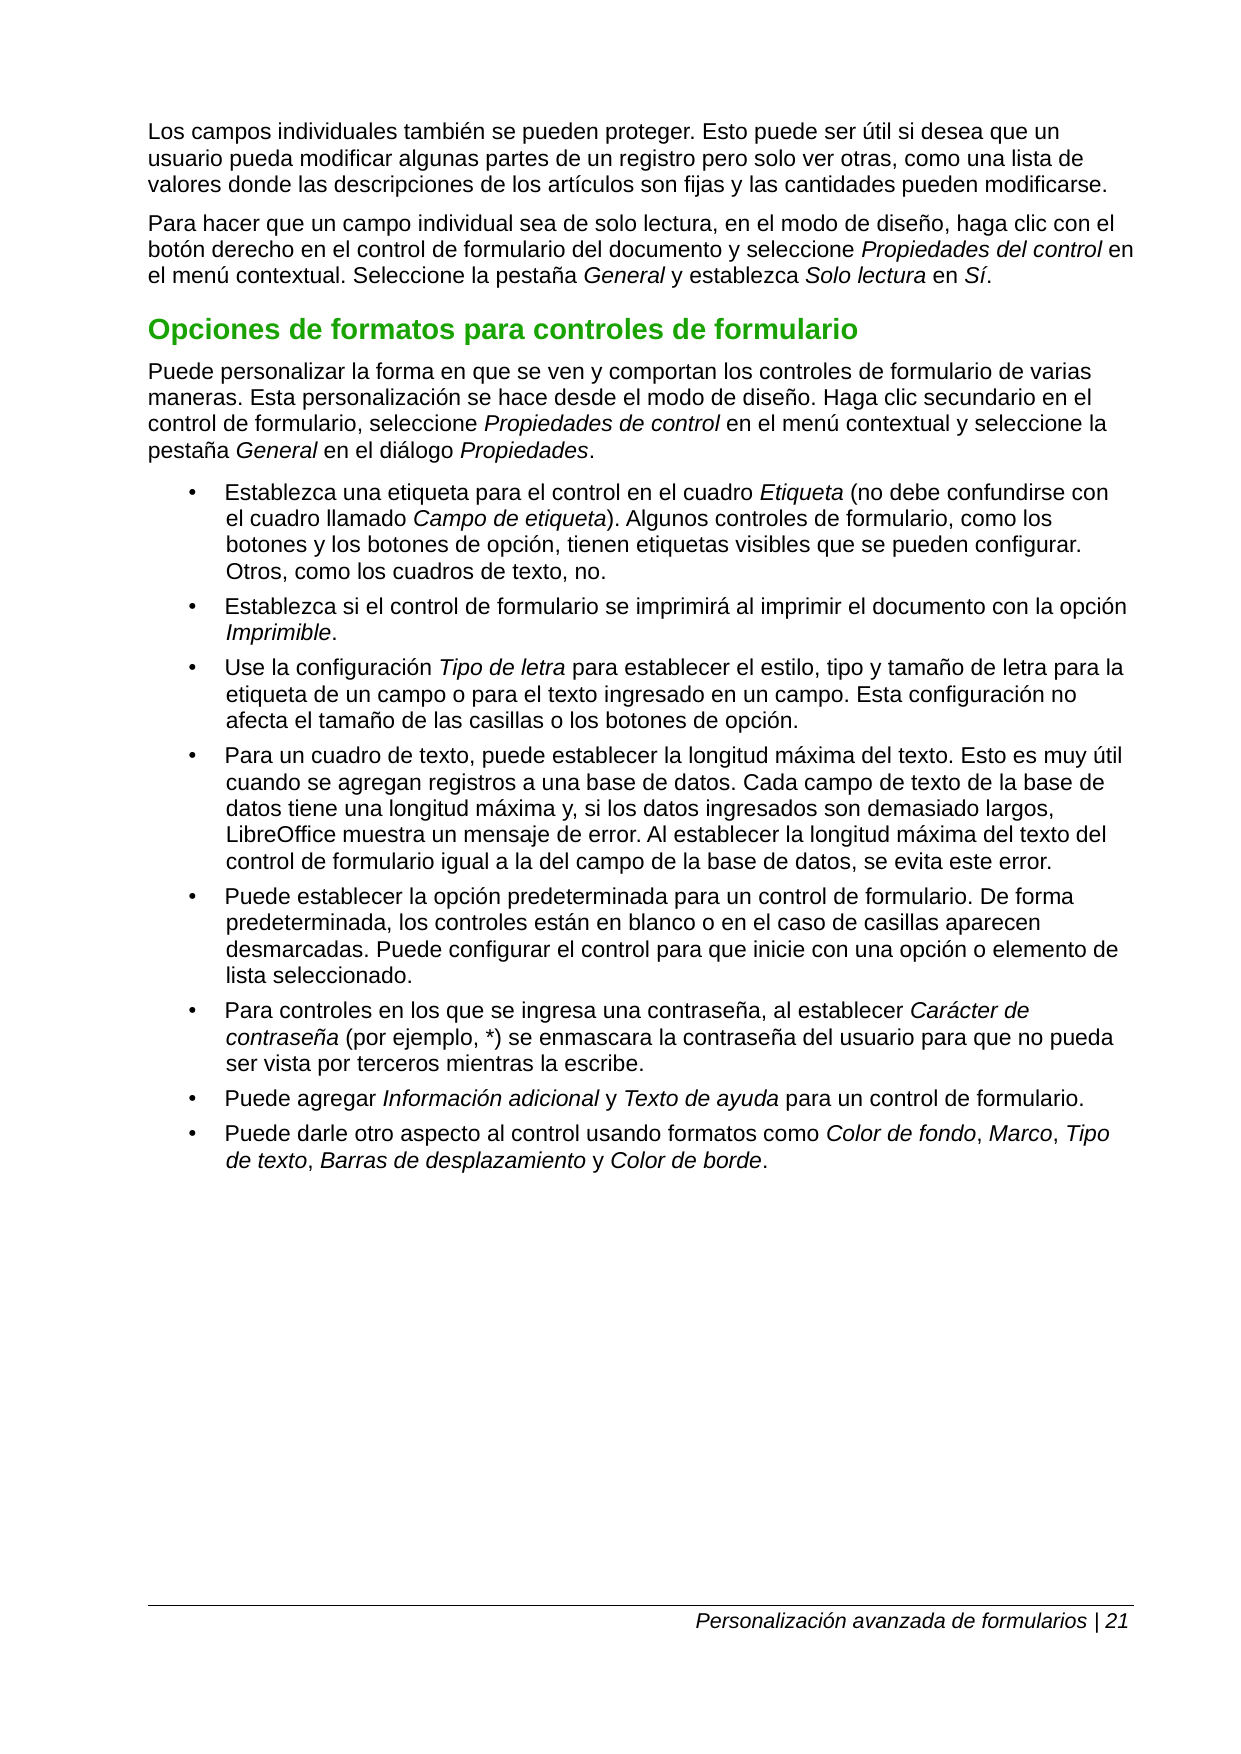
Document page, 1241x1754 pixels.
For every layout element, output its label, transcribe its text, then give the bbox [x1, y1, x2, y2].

subtitle Opciones de formatos para controles de formulario [148, 312, 1134, 346]
list Establezca una etiqueta para el control en el cuadro Etiqueta (no debe confundirse con el cuadro llamado Campo de etiqueta). Algunos controles de formulario, como los botones y los botones de opción, tienen etiquetas visibles que se pueden configurar. Otros, como los cuadros de texto, no. [185, 476, 1134, 584]
list Puede establecer la opción predeterminada para un control de formulario. De forma predeterminada, los controles están en blanco o en el caso de casillas aparecen desmarcadas. Puede configurar el control para que inicie con una opción o elemento de lista seleccionado. [185, 880, 1134, 988]
list Para controles en los que se ingresa una contraseña, al establecer Carácter de contraseña (por ejemplo, *) se enmascara la contraseña del usuario para que no pueda ser vista por terceros mientras la escribe. [185, 994, 1134, 1076]
list Puede agregar Información adicional y Texto de ayuda para un control de formulario. [185, 1082, 1134, 1111]
list Use la configuración Tipo de letra para establecer el estilo, tipo y tamaño de letra para la etiqueta de un campo o para el texto ingresado en un campo. Esta configuración no afecta el tamaño de las casillas o los botones de opción. [185, 651, 1134, 733]
list Puede darle otro aspecto al control usando formatos como Color de fondo, Marco, Tipo de texto, Barras de desplazamiento y Color de borde. [185, 1117, 1134, 1176]
text Los campos individuales también se pueden proteger. Esto puede ser útil si desea que un usuario pueda modificar algunas partes de un registro pero solo ver otras, como una lista de valores donde las descripciones de los artículos son fijas y las cantidades pueden modificarse. [148, 118, 1134, 197]
list Establezca si el control de formulario se imprimirá al imprimir el documento con la opción Imprimible. [185, 590, 1134, 646]
text Para hacer que un campo individual sea de solo lectura, en el modo de diseño, haga clic con el botón derecho en el control de formulario del documento y seleccione Propiedades del control en el menú contextual. Seleccione la pestaña General y establezca Solo lectura en Sí. [148, 210, 1134, 289]
list Para un cuadro de texto, puede establecer la longitud máxima del texto. Esto es muy útil cuando se agregan registros a una base de datos. Cada campo de texto de la base de datos tiene una longitud máxima y, si los datos ingresados son demasiado largos, LibreOffice muestra un mensaje de error. Al establecer la longitud máxima del texto del control de formulario igual a la del campo de la base de datos, se evita este error. [185, 739, 1134, 874]
list Puede personalizar la forma en que se ven y comportan los controles de formulario de varias maneras. Esta personalización se hace desde el modo de diseño. Haga clic secundario en el control de formulario, seleccione Propiedades de control en el menú contextual y seleccione la pestaña General en el diálogo Propiedades. [148, 358, 1134, 463]
